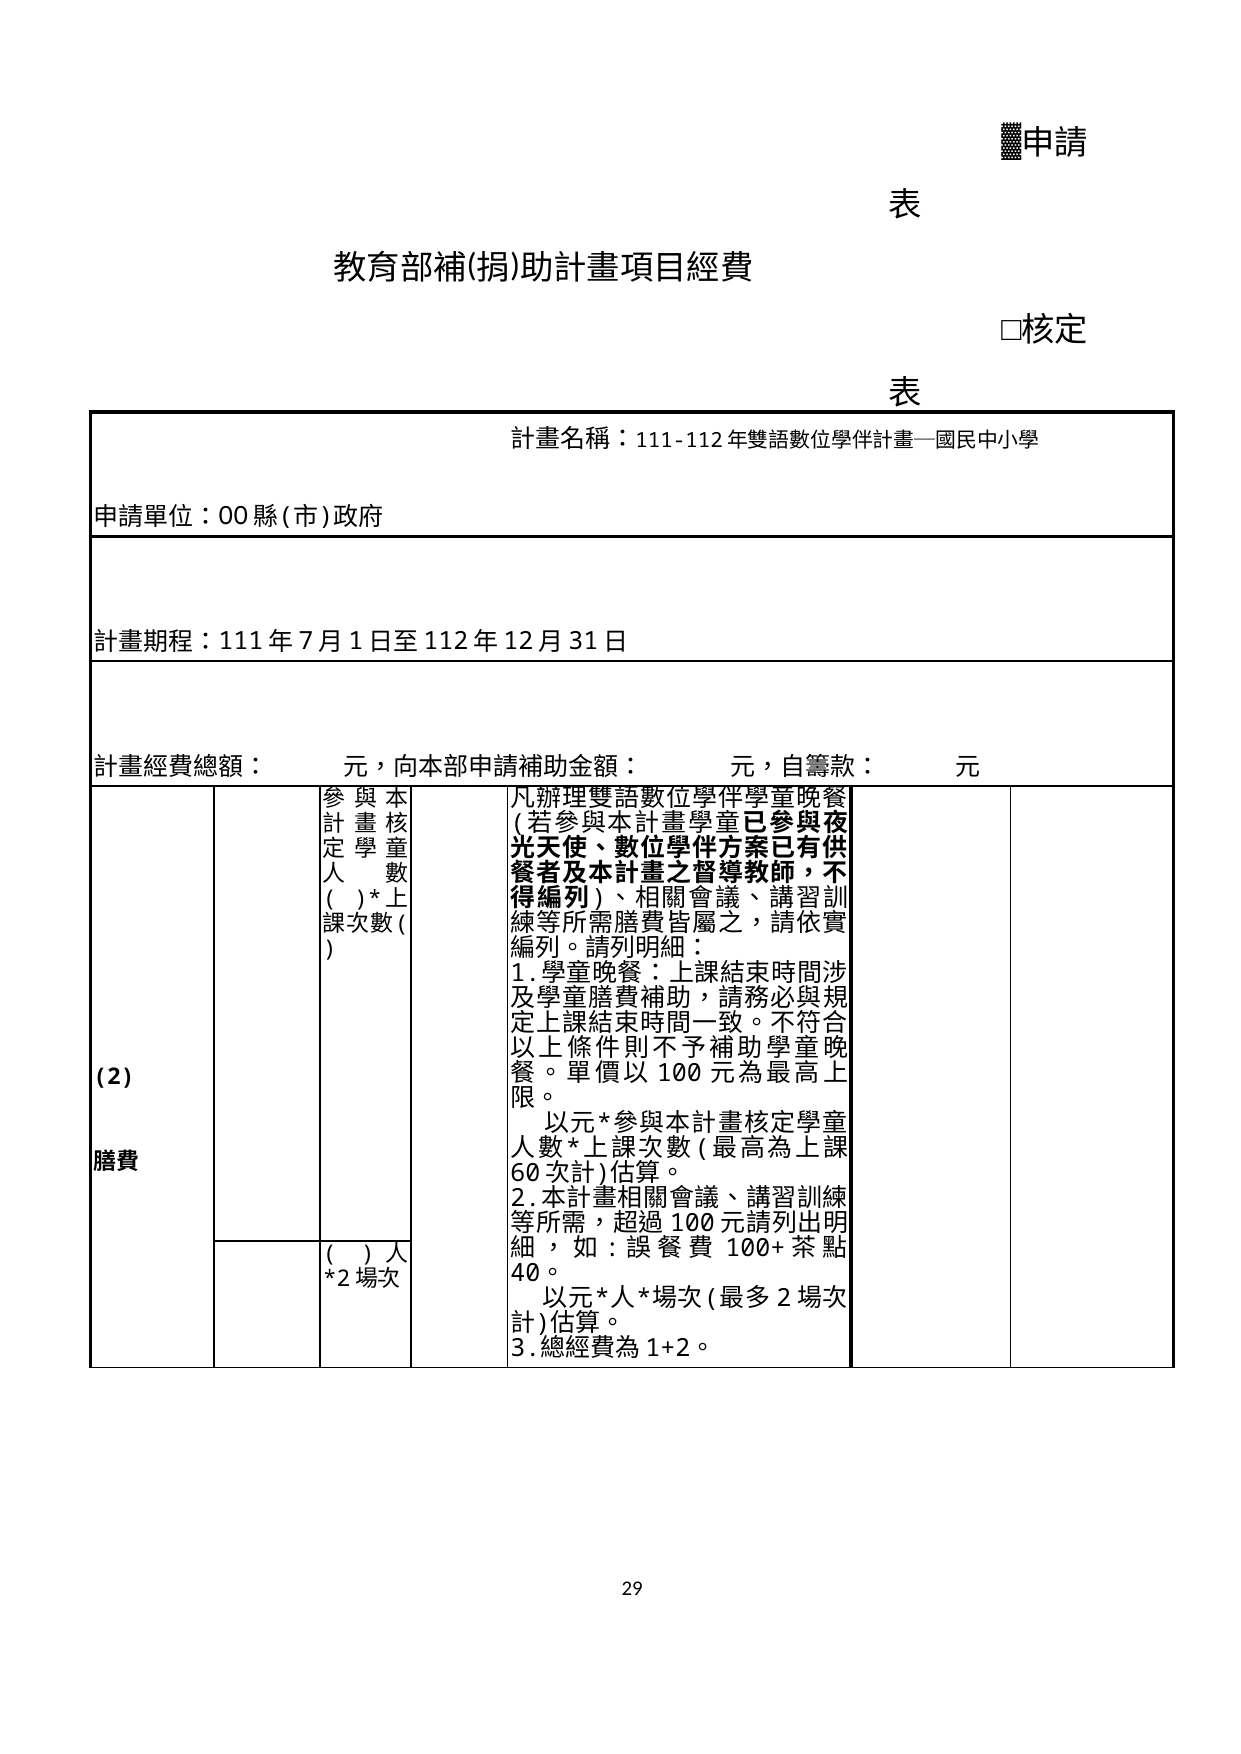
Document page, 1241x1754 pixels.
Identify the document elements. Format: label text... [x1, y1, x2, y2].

table_cell 計畫期程：111年7月1日至112年12月31日 [92, 538, 1172, 660]
table_cell (2) 膳費 [92, 787, 213, 1367]
table_header [1094, 98, 1173, 223]
table_cell [1011, 787, 1172, 1367]
table_cell [214, 285, 255, 410]
table_cell [90, 223, 214, 285]
table_header [255, 98, 383, 223]
table_cell [512, 285, 715, 410]
table_header [90, 98, 214, 223]
table_cell [215, 787, 319, 1240]
table_header ▓申請表 [715, 98, 1094, 223]
table_cell □核定表 [715, 285, 1094, 410]
table_cell [90, 285, 214, 410]
table_cell ( )人*2場次 [321, 1242, 410, 1367]
table_cell [1094, 223, 1173, 285]
table_cell [853, 787, 1010, 1367]
table_cell 申請單位：OO縣(市)政府 [92, 414, 507, 535]
table_cell 參與本計畫核定學童人數( )*上課次數( ) [321, 787, 410, 1240]
table_header [214, 98, 255, 223]
table_header [384, 98, 512, 223]
table_cell [215, 1242, 319, 1367]
table_cell [255, 285, 383, 410]
table_cell 教育部補(捐)助計畫項目經費 [255, 223, 1094, 285]
table_cell [214, 223, 255, 285]
table_cell [1094, 285, 1173, 410]
table_cell 計畫經費總額： 元，向本部申請補助金額： 元，自籌款： 元 [92, 662, 1172, 785]
table_header [512, 98, 715, 223]
table_cell [384, 285, 512, 410]
table_cell 凡辦理雙語數位學伴學童晚餐(若參與本計畫學童已參與夜光天使、數位學伴方案已有供餐者及本計畫之督導教師，不得編列)、相關會議、講習訓練等所需膳費皆屬之，請依實編列。請列明細： 1.學童晚餐：上課結束時間涉及學童膳費補助，請務必與規定上課結束時間一致。不符合以上條件則不予補助學童晚餐。單價以100元為最高上限。 以元*參與本計畫核定學童人數*上課次數(最高為上課60次計)估算。 2.本計畫相關會議、講習訓練等所需，超過100元請列出明細，如:誤餐費100+茶點40。 以元*人*場次(最多2場次計)估算。 3.總經費為1+2。 [508, 787, 849, 1367]
table_cell [412, 787, 507, 1367]
table_cell 計畫名稱：111-112年雙語數位學伴計畫─國民中小學 [507, 414, 1172, 535]
